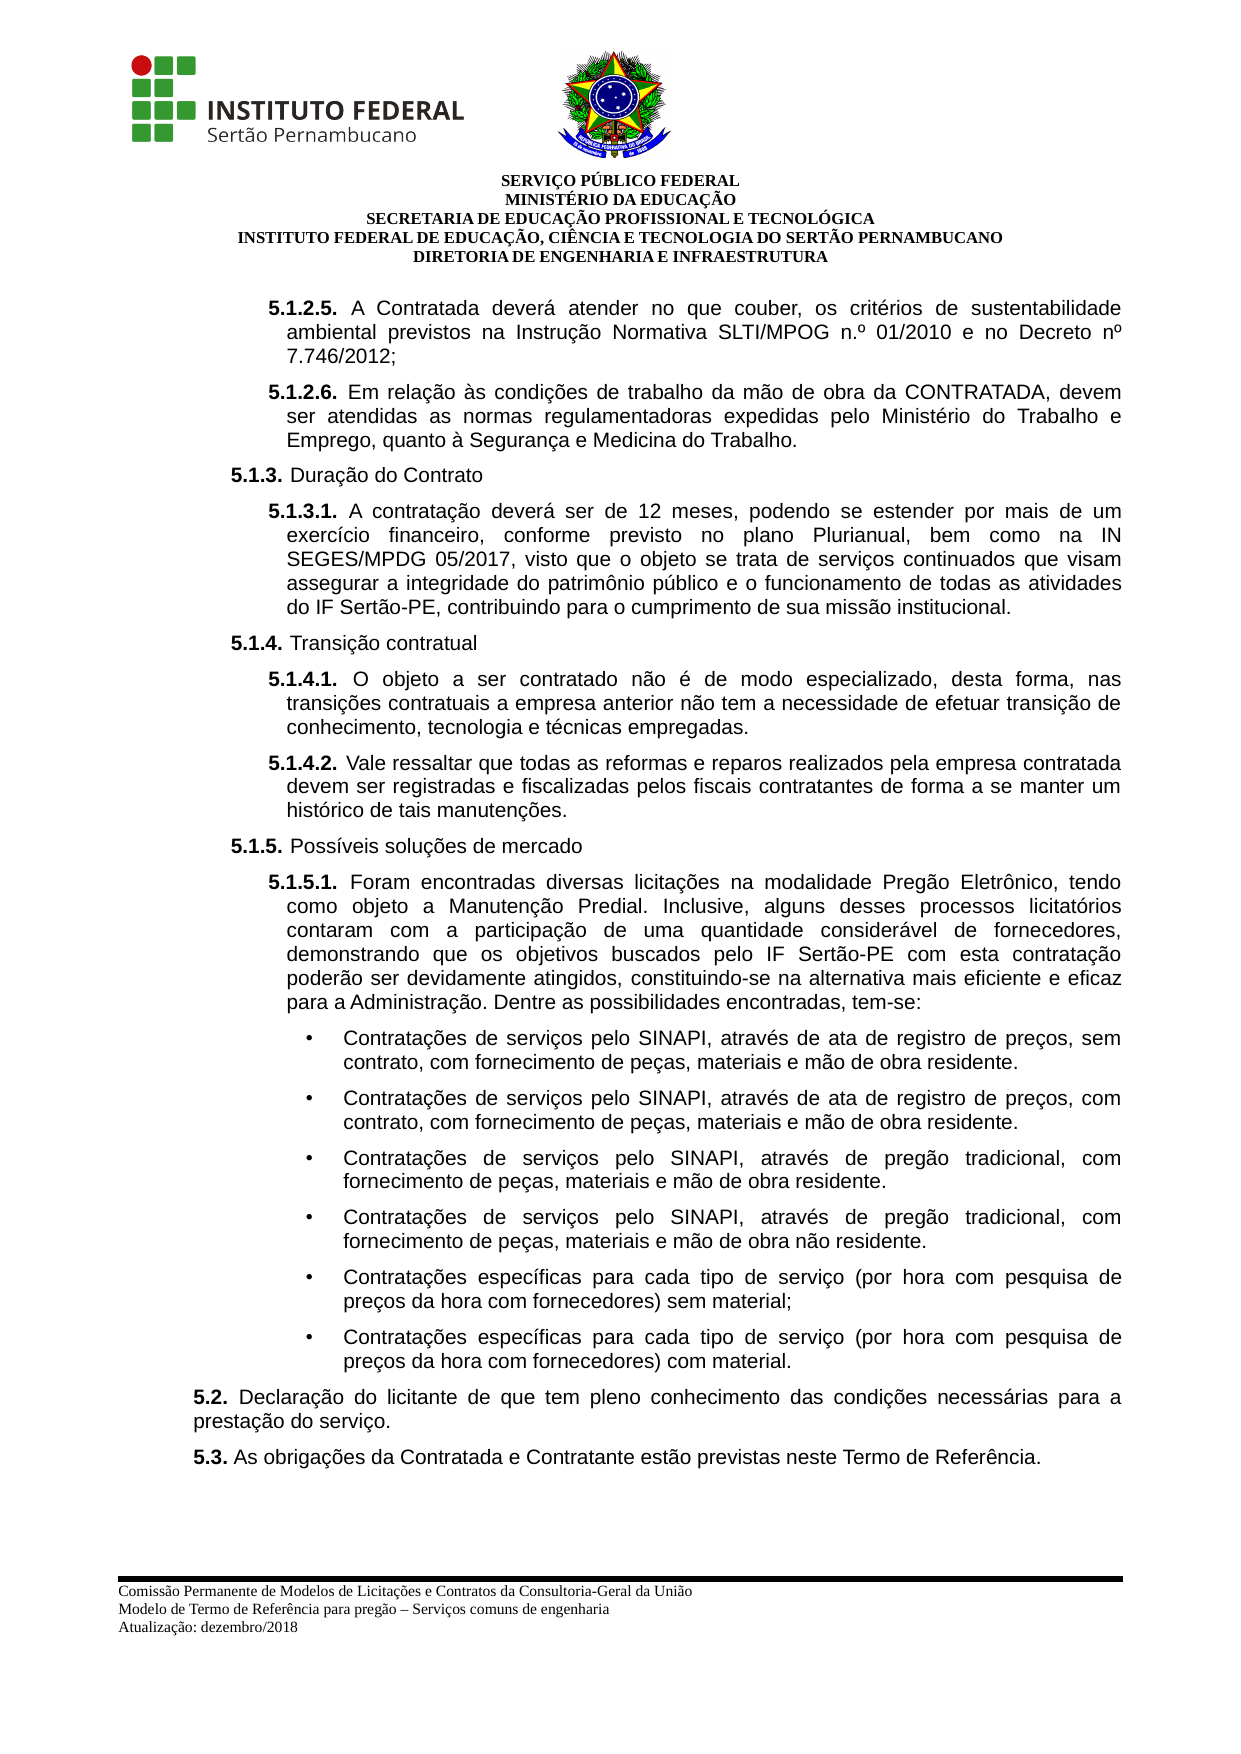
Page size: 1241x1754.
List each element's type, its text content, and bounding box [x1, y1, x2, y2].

list Duração do Contrato [231, 463, 1123, 487]
list Contratações de serviços pelo SINAPI, através de pregão tradicional, com fornecimento de peças, materiais e mão de obra não residente. [306, 1205, 1123, 1253]
list A Contratada deverá atender no que couber, os critérios de sustentabilidade ambiental previstos na Instrução Normativa SLTI/MPOG n.º 01/2010 e no Decreto nº 7.746/2012; [268, 296, 1123, 368]
list Vale ressaltar que todas as reformas e reparos realizados pela empresa contratada devem ser registradas e fiscalizadas pelos fiscais contratantes de forma a se manter um histórico de tais manutenções. [268, 750, 1123, 822]
picture [131, 55, 464, 142]
list As obrigações da Contratada e Contratante estão previstas neste Termo de Referência. [193, 1445, 1123, 1469]
list O objeto a ser contratado não é de modo especializado, desta forma, nas transições contratuais a empresa anterior não tem a necessidade de efetuar transição de conhecimento, tecnologia e técnicas empregadas. [268, 667, 1123, 738]
list A contratação deverá ser de 12 meses, podendo se estender por mais de um exercício financeiro, conforme previsto no plano Plurianual, bem como na IN SEGES/MPDG 05/2017, visto que o objeto se trata de serviços continuados que visam assegurar a integridade do patrimônio público e o funcionamento de todas as atividades do IF Sertão-PE, contribuindo para o cumprimento de sua missão institucional. [268, 499, 1123, 619]
list Transição contratual [231, 631, 1123, 655]
list Contratações de serviços pelo SINAPI, através de pregão tradicional, com fornecimento de peças, materiais e mão de obra residente. [306, 1145, 1123, 1193]
list Foram encontradas diversas licitações na modalidade Pregão Eletrônico, tendo como objeto a Manutenção Predial. Inclusive, alguns desses processos licitatórios contaram com a participação de uma quantidade considerável de fornecedores, demonstrando que os objetivos buscados pelo IF Sertão-PE com esta contratação poderão ser devidamente atingidos, constituindo-se na alternativa mais eficiente e eficaz para a Administração. Dentre as possibilidades encontradas, tem-se: [268, 870, 1123, 1014]
list Contratações específicas para cada tipo de serviço (por hora com pesquisa de preços da hora com fornecedores) com material. [306, 1325, 1123, 1373]
list Contratações de serviços pelo SINAPI, através de ata de registro de preços, com contrato, com fornecimento de peças, materiais e mão de obra residente. [306, 1085, 1123, 1133]
list Contratações de serviços pelo SINAPI, através de ata de registro de preços, sem contrato, com fornecimento de peças, materiais e mão de obra residente. [306, 1026, 1123, 1073]
list Declaração do licitante de que tem pleno conhecimento das condições necessárias para a prestação do serviço. [193, 1385, 1123, 1433]
list Em relação às condições de trabalho da mão de obra da CONTRATADA, devem ser atendidas as normas regulamentadoras expedidas pelo Ministério do Trabalho e Emprego, quanto à Segurança e Medicina do Trabalho. [268, 379, 1123, 451]
list Contratações específicas para cada tipo de serviço (por hora com pesquisa de preços da hora com fornecedores) sem material; [306, 1265, 1123, 1313]
list Possíveis soluções de mercado [231, 834, 1123, 858]
